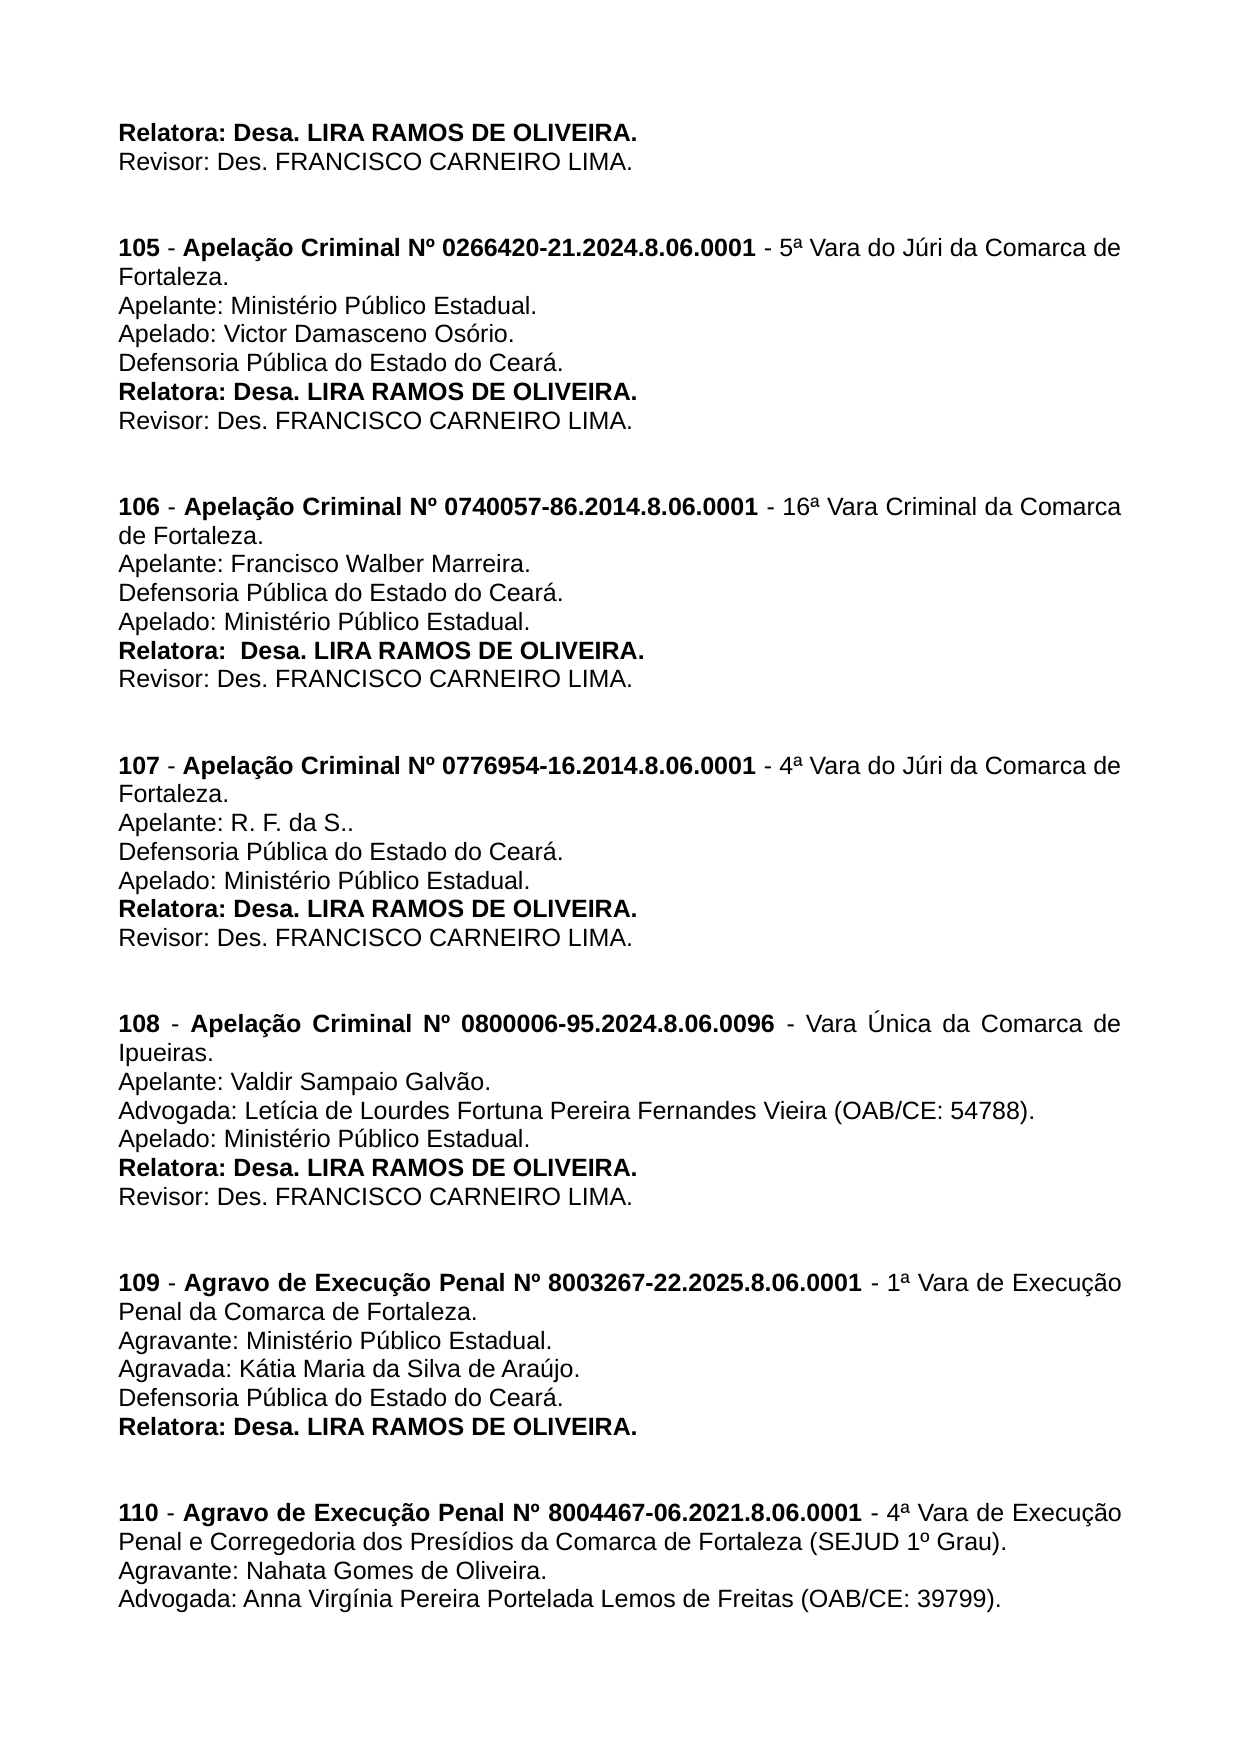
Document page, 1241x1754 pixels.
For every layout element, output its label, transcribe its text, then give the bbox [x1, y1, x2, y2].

text 107 - Apelação Criminal Nº 0776954-16.2014.8.06.0001 - 4ª Vara do Júri da Comarca de Fortaleza. [118, 751, 1122, 808]
text Revisor: Des. FRANCISCO CARNEIRO LIMA. [118, 1182, 1122, 1211]
text Advogada: Letícia de Lourdes Fortuna Pereira Fernandes Vieira (OAB/CE: 54788). [118, 1096, 1122, 1124]
text Agravante: Ministério Público Estadual. [118, 1326, 1122, 1354]
text 105 - Apelação Criminal Nº 0266420-21.2024.8.06.0001 - 5ª Vara do Júri da Comarca de Fortaleza. [118, 233, 1122, 291]
text 108 - Apelação Criminal Nº 0800006-95.2024.8.06.0096 - Vara Única da Comarca de Ipueiras. [118, 1009, 1122, 1067]
text Defensoria Pública do Estado do Ceará. [118, 837, 1122, 866]
text Relatora: Desa. LIRA RAMOS DE OLIVEIRA. [118, 1412, 1122, 1441]
text Apelante: Ministério Público Estadual. [118, 291, 1122, 319]
text 106 - Apelação Criminal Nº 0740057-86.2014.8.06.0001 - 16ª Vara Criminal da Comarca de Fortaleza. [118, 492, 1122, 549]
text Agravante: Nahata Gomes de Oliveira. [118, 1556, 1122, 1584]
text Defensoria Pública do Estado do Ceará. [118, 578, 1122, 607]
text Revisor: Des. FRANCISCO CARNEIRO LIMA. [118, 406, 1122, 434]
text Apelante: R. F. da S.. [118, 808, 1122, 837]
text Apelado: Ministério Público Estadual. [118, 1124, 1122, 1153]
text Relatora: Desa. LIRA RAMOS DE OLIVEIRA. [118, 636, 1122, 664]
text Agravada: Kátia Maria da Silva de Araújo. [118, 1354, 1122, 1383]
text Advogada: Anna Virgínia Pereira Portelada Lemos de Freitas (OAB/CE: 39799). [118, 1584, 1122, 1613]
text Defensoria Pública do Estado do Ceará. [118, 1383, 1122, 1412]
text Defensoria Pública do Estado do Ceará. [118, 348, 1122, 377]
text Apelado: Ministério Público Estadual. [118, 607, 1122, 636]
text Relatora: Desa. LIRA RAMOS DE OLIVEIRA. [118, 1153, 1122, 1182]
text Relatora: Desa. LIRA RAMOS DE OLIVEIRA. [118, 118, 1122, 147]
text Apelante: Francisco Walber Marreira. [118, 549, 1122, 578]
text Relatora: Desa. LIRA RAMOS DE OLIVEIRA. [118, 377, 1122, 406]
text Apelante: Valdir Sampaio Galvão. [118, 1067, 1122, 1096]
text Apelado: Victor Damasceno Osório. [118, 319, 1122, 348]
text Relatora: Desa. LIRA RAMOS DE OLIVEIRA. [118, 894, 1122, 923]
text Revisor: Des. FRANCISCO CARNEIRO LIMA. [118, 147, 1122, 176]
text Revisor: Des. FRANCISCO CARNEIRO LIMA. [118, 923, 1122, 952]
text Revisor: Des. FRANCISCO CARNEIRO LIMA. [118, 664, 1122, 693]
text 110 - Agravo de Execução Penal Nº 8004467-06.2021.8.06.0001 - 4ª Vara de Execução Penal e Corregedoria dos Presídios da Comarca de Fortaleza (SEJUD 1º Grau). [118, 1498, 1122, 1556]
text 109 - Agravo de Execução Penal Nº 8003267-22.2025.8.06.0001 - 1ª Vara de Execução Penal da Comarca de Fortaleza. [118, 1268, 1122, 1326]
text Apelado: Ministério Público Estadual. [118, 866, 1122, 894]
